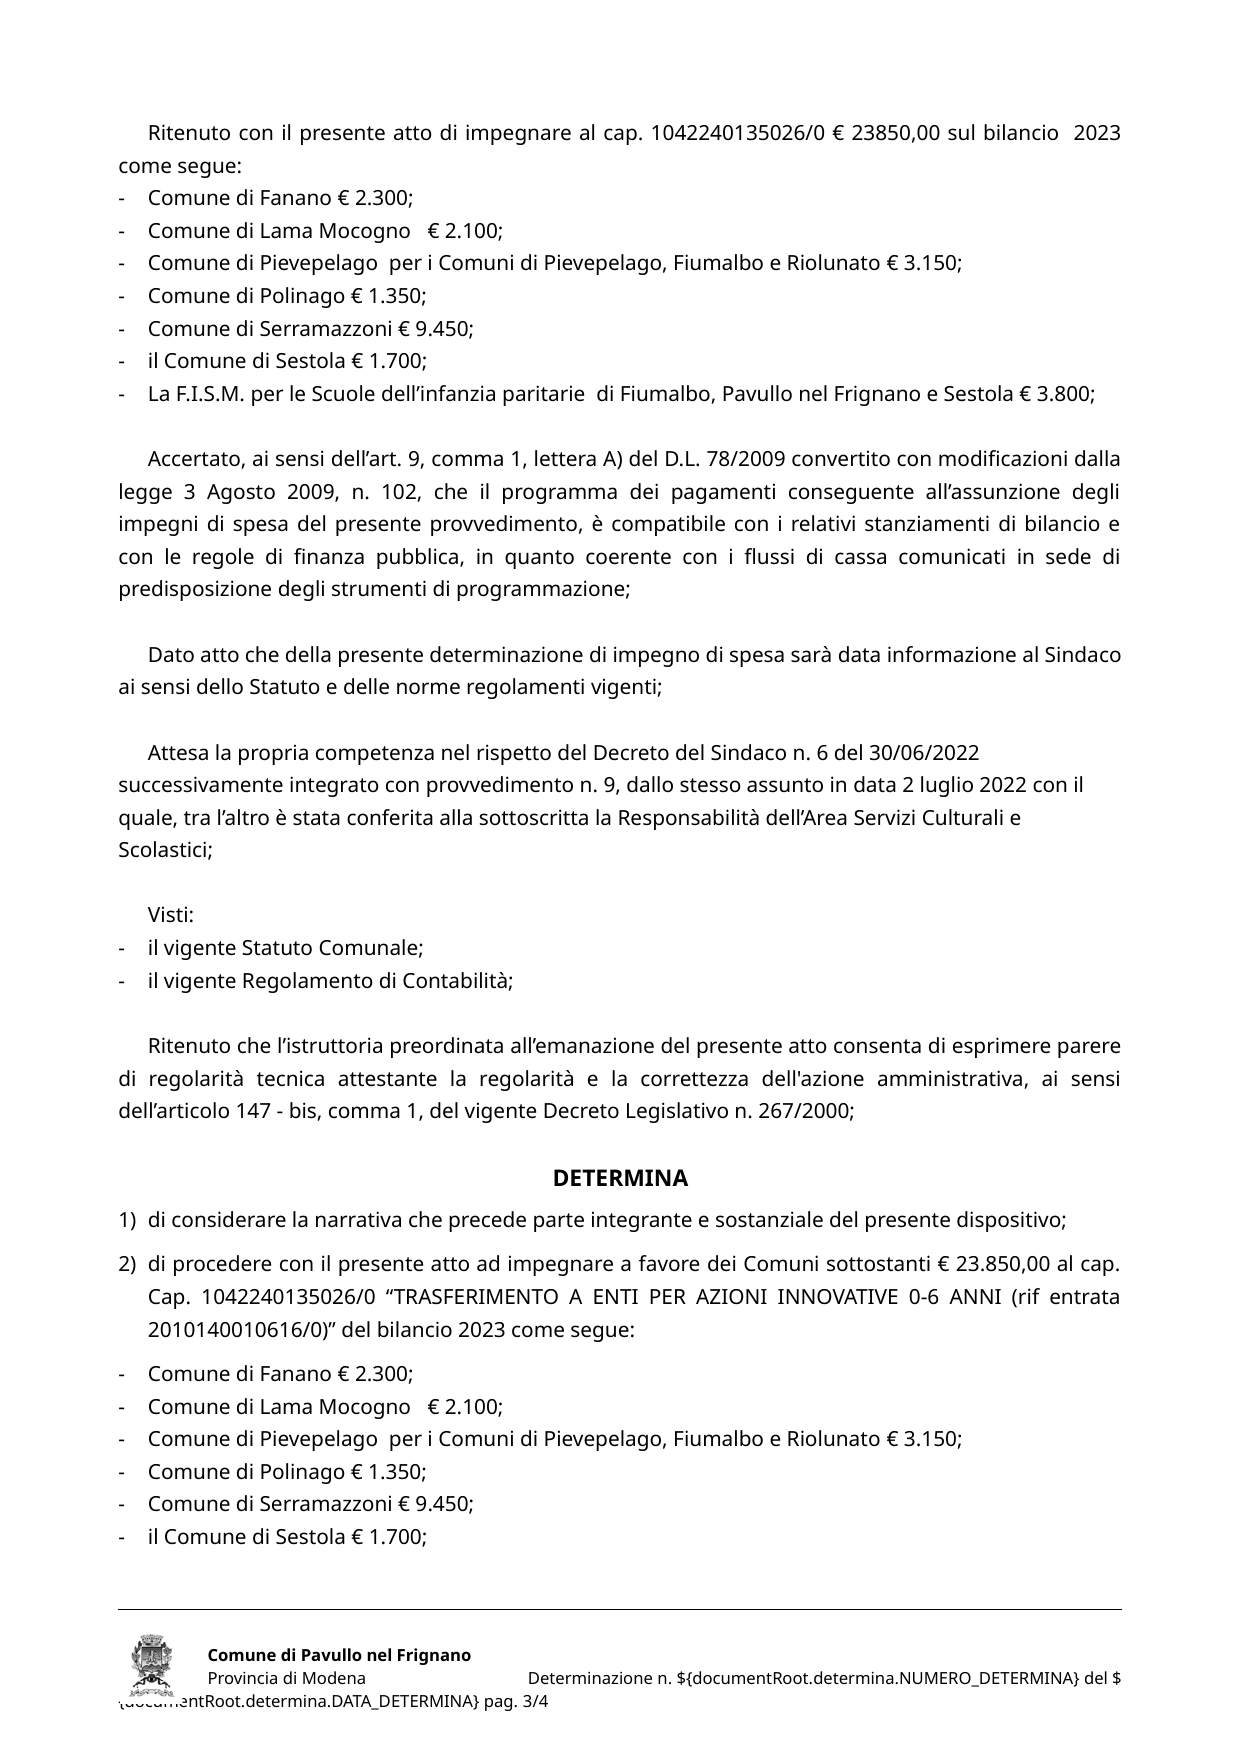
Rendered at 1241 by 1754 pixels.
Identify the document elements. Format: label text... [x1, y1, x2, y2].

list Comune di Pievepelago per i Comuni di Pievepelago, Fiumalbo e Riolunato € 3.150; [118, 248, 1122, 277]
list Comune di Lama Mocogno € 2.100; [118, 216, 1122, 244]
list Comune di Lama Mocogno € 2.100; [118, 1392, 1122, 1420]
list Comune di Serramazzoni € 9.450; [118, 1489, 1122, 1518]
text Visti: [118, 901, 1122, 929]
list Comune di Polinago € 1.350; [118, 281, 1122, 309]
text Accertato, ai sensi dell’art. 9, comma 1, lettera A) del D.L. 78/2009 convertito con modificazioni dalla legge 3 Agosto 2009, n. 102, che il programma dei pagamenti conseguente all’assunzione degli impegni di spesa del presente provvedimento, è compatibile con i relativi stanziamenti di bilancio e con le regole di finanza pubblica, in quanto coerente con i flussi di cassa comunicati in sede di predisposizione degli strumenti di programmazione; [118, 444, 1122, 603]
list il Comune di Sestola € 1.700; [118, 1522, 1122, 1551]
list il Comune di Sestola € 1.700; [118, 346, 1122, 375]
list il vigente Regolamento di Contabilità; [118, 966, 1122, 994]
text Ritenuto con il presente atto di impegnare al cap. 1042240135026/0 € 23850,00 sul bilancio 2023 come segue: [118, 118, 1122, 179]
list Comune di Polinago € 1.350; [118, 1457, 1122, 1485]
list La F.I.S.M. per le Scuole dell’infanzia paritarie di Fiumalbo, Pavullo nel Frignano e Sestola € 3.800; [118, 379, 1122, 407]
list Comune di Pievepelago per i Comuni di Pievepelago, Fiumalbo e Riolunato € 3.150; [118, 1424, 1122, 1453]
list di considerare la narrativa che precede parte integrante e sostanziale del presente dispositivo; [118, 1205, 1122, 1234]
text Dato atto che della presente determinazione di impegno di spesa sarà data informazione al Sindaco ai sensi dello Statuto e delle norme regolamenti vigenti; [118, 640, 1122, 701]
list Comune di Fanano € 2.300; [118, 1359, 1122, 1388]
text Ritenuto che l’istruttoria preordinata all’emanazione del presente atto consenta di esprimere parere di regolarità tecnica attestante la regolarità e la correttezza dell'azione amministrativa, ai sensi dell’articolo 147 - bis, comma 1, del vigente Decreto Legislativo n. 267/2000; [118, 1031, 1122, 1125]
list il vigente Statuto Comunale; [118, 933, 1122, 962]
text Attesa la propria competenza nel rispetto del Decreto del Sindaco n. 6 del 30/06/2022 successivamente integrato con provvedimento n. 9, dallo stesso assunto in data 2 luglio 2022 con il quale, tra l’altro è stata conferita alla sottoscritta la Responsabilità dell’Area Servizi Culturali e Scolastici; [118, 738, 1122, 864]
list di procedere con il presente atto ad impegnare a favore dei Comuni sottostanti € 23.850,00 al cap. Cap. 1042240135026/0 “TRASFERIMENTO A ENTI PER AZIONI INNOVATIVE 0-6 ANNI (rif entrata 2010140010616/0)” del bilancio 2023 come segue: [118, 1249, 1122, 1343]
picture [120, 1631, 183, 1704]
list Comune di Fanano € 2.300; [118, 183, 1122, 212]
text DETERMINA [118, 1161, 1122, 1193]
list Comune di Serramazzoni € 9.450; [118, 314, 1122, 342]
